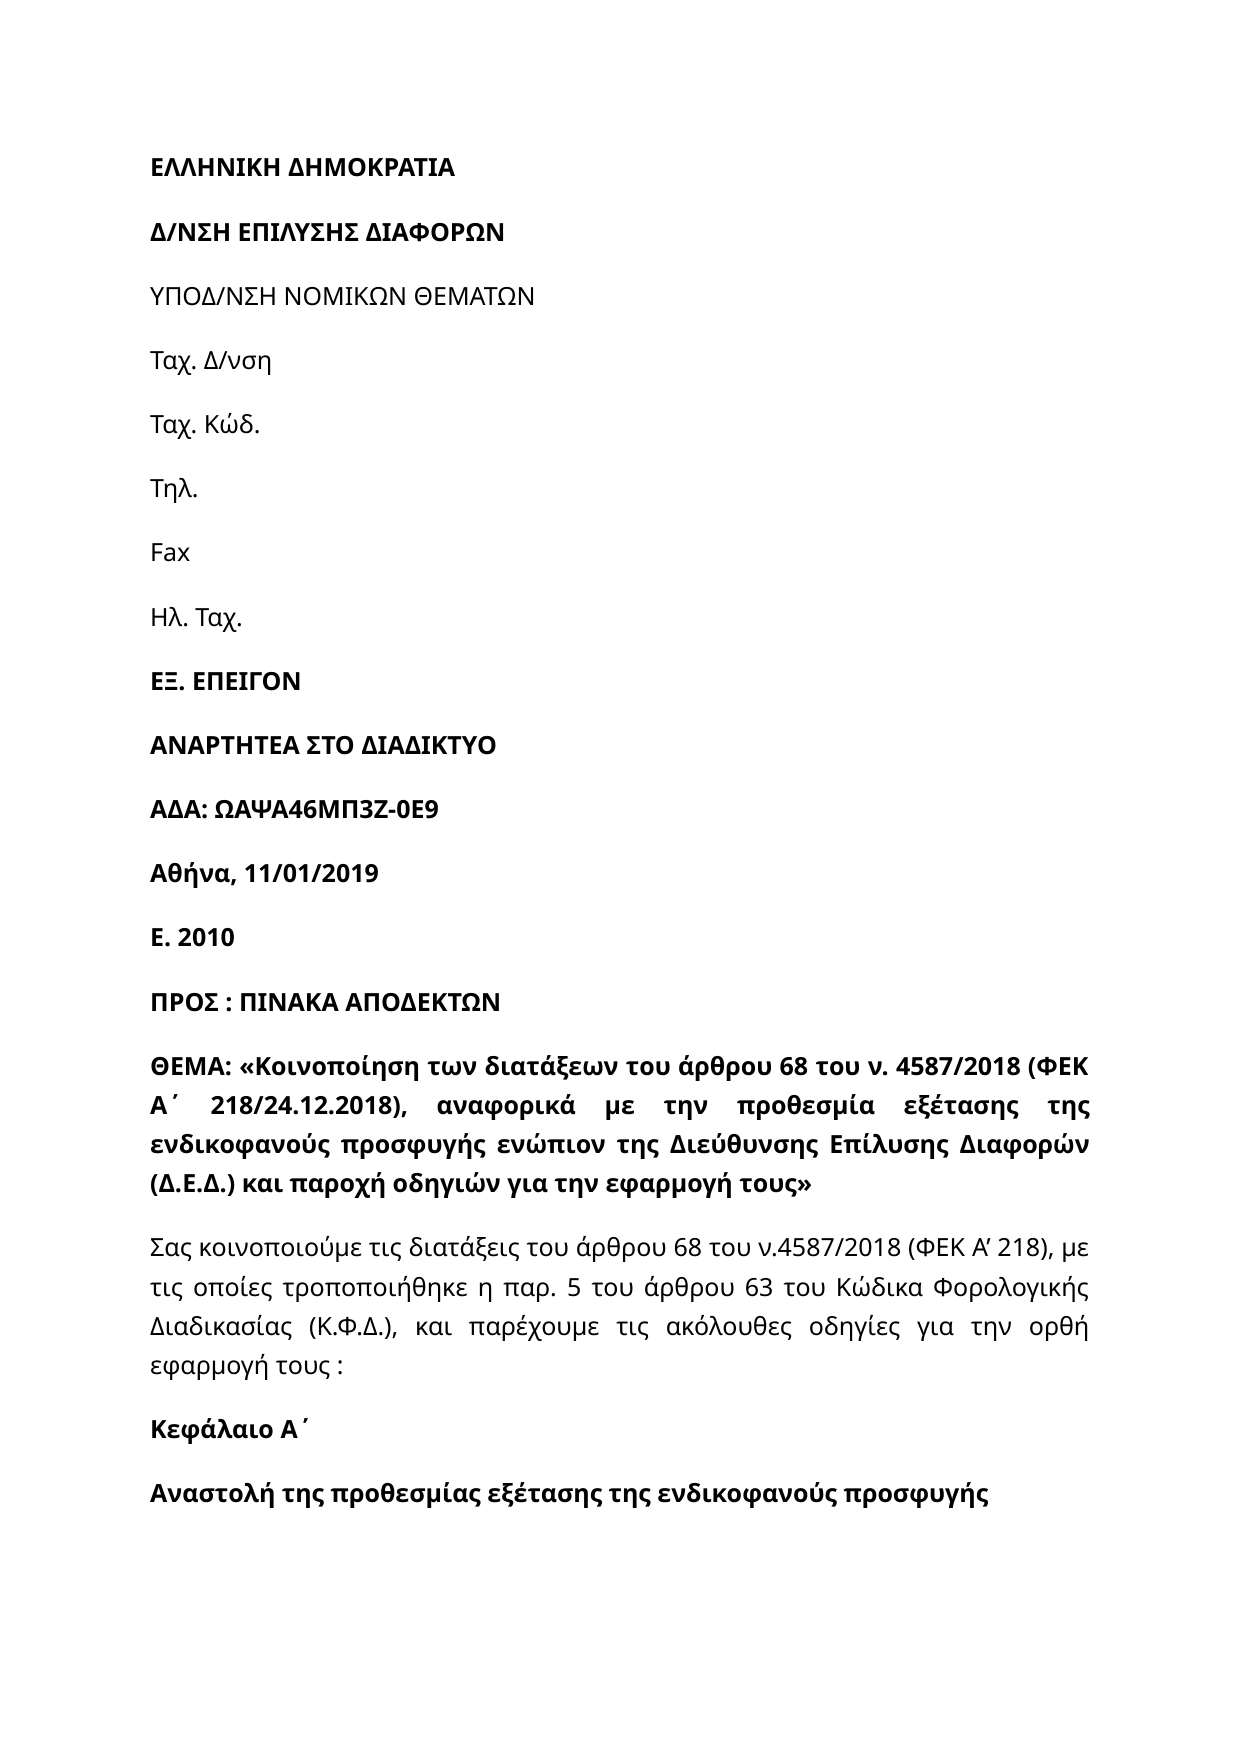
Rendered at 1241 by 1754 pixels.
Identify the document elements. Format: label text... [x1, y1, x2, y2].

text Fax [150, 535, 1090, 569]
text ΠΡΟΣ : ΠΙΝΑΚΑ ΑΠΟΔΕΚΤΩΝ [150, 984, 1090, 1018]
text Ταχ. Κώδ. [150, 407, 1090, 441]
text Σας κοινοποιούμε τις διατάξεις του άρθρου 68 του ν.4587/2018 (ΦΕΚ Α’ 218), με τις οποίες τροποποιήθηκε η παρ. 5 του άρθρου 63 του Κώδικα Φορολογικής Διαδικασίας (Κ.Φ.Δ.), και παρέχουμε τις ακόλουθες οδηγίες για την ορθή εφαρμογή τους : [150, 1230, 1090, 1382]
text Ε. 2010 [150, 920, 1090, 954]
text Ηλ. Ταχ. [150, 599, 1090, 633]
text Τηλ. [150, 471, 1090, 505]
text Κεφάλαιο Α΄ [150, 1412, 1090, 1446]
text Αθήνα, 11/01/2019 [150, 856, 1090, 890]
text Ταχ. Δ/νση [150, 342, 1090, 377]
text ΑΔΑ: ΩΑΨΑ46ΜΠ3Ζ-0Ε9 [150, 792, 1090, 826]
text ΕΞ. ΕΠΕΙΓΟΝ [150, 663, 1090, 697]
text Αναστολή της προθεσμίας εξέτασης της ενδικοφανούς προσφυγής [150, 1476, 1090, 1510]
text Δ/ΝΣΗ ΕΠΙΛΥΣΗΣ ΔΙΑΦΟΡΩΝ [150, 214, 1090, 248]
text ΥΠΟΔ/ΝΣΗ ΝΟΜΙΚΩΝ ΘΕΜΑΤΩΝ [150, 278, 1090, 312]
text ΘΕΜΑ: «Κοινοποίηση των διατάξεων του άρθρου 68 του ν. 4587/2018 (ΦΕΚ Α΄ 218/24.12.2018), αναφορικά με την προθεσμία εξέτασης της ενδικοφανούς προσφυγής ενώπιον της Διεύθυνσης Επίλυσης Διαφορών (Δ.Ε.Δ.) και παροχή οδηγιών για την εφαρμογή τους» [150, 1048, 1090, 1200]
text ΑΝΑΡΤΗΤΕΑ ΣΤΟ ΔΙΑΔΙΚΤΥΟ [150, 727, 1090, 762]
text ΕΛΛΗΝΙΚΗ ΔΗΜΟΚΡΑΤΙΑ [150, 150, 1090, 184]
